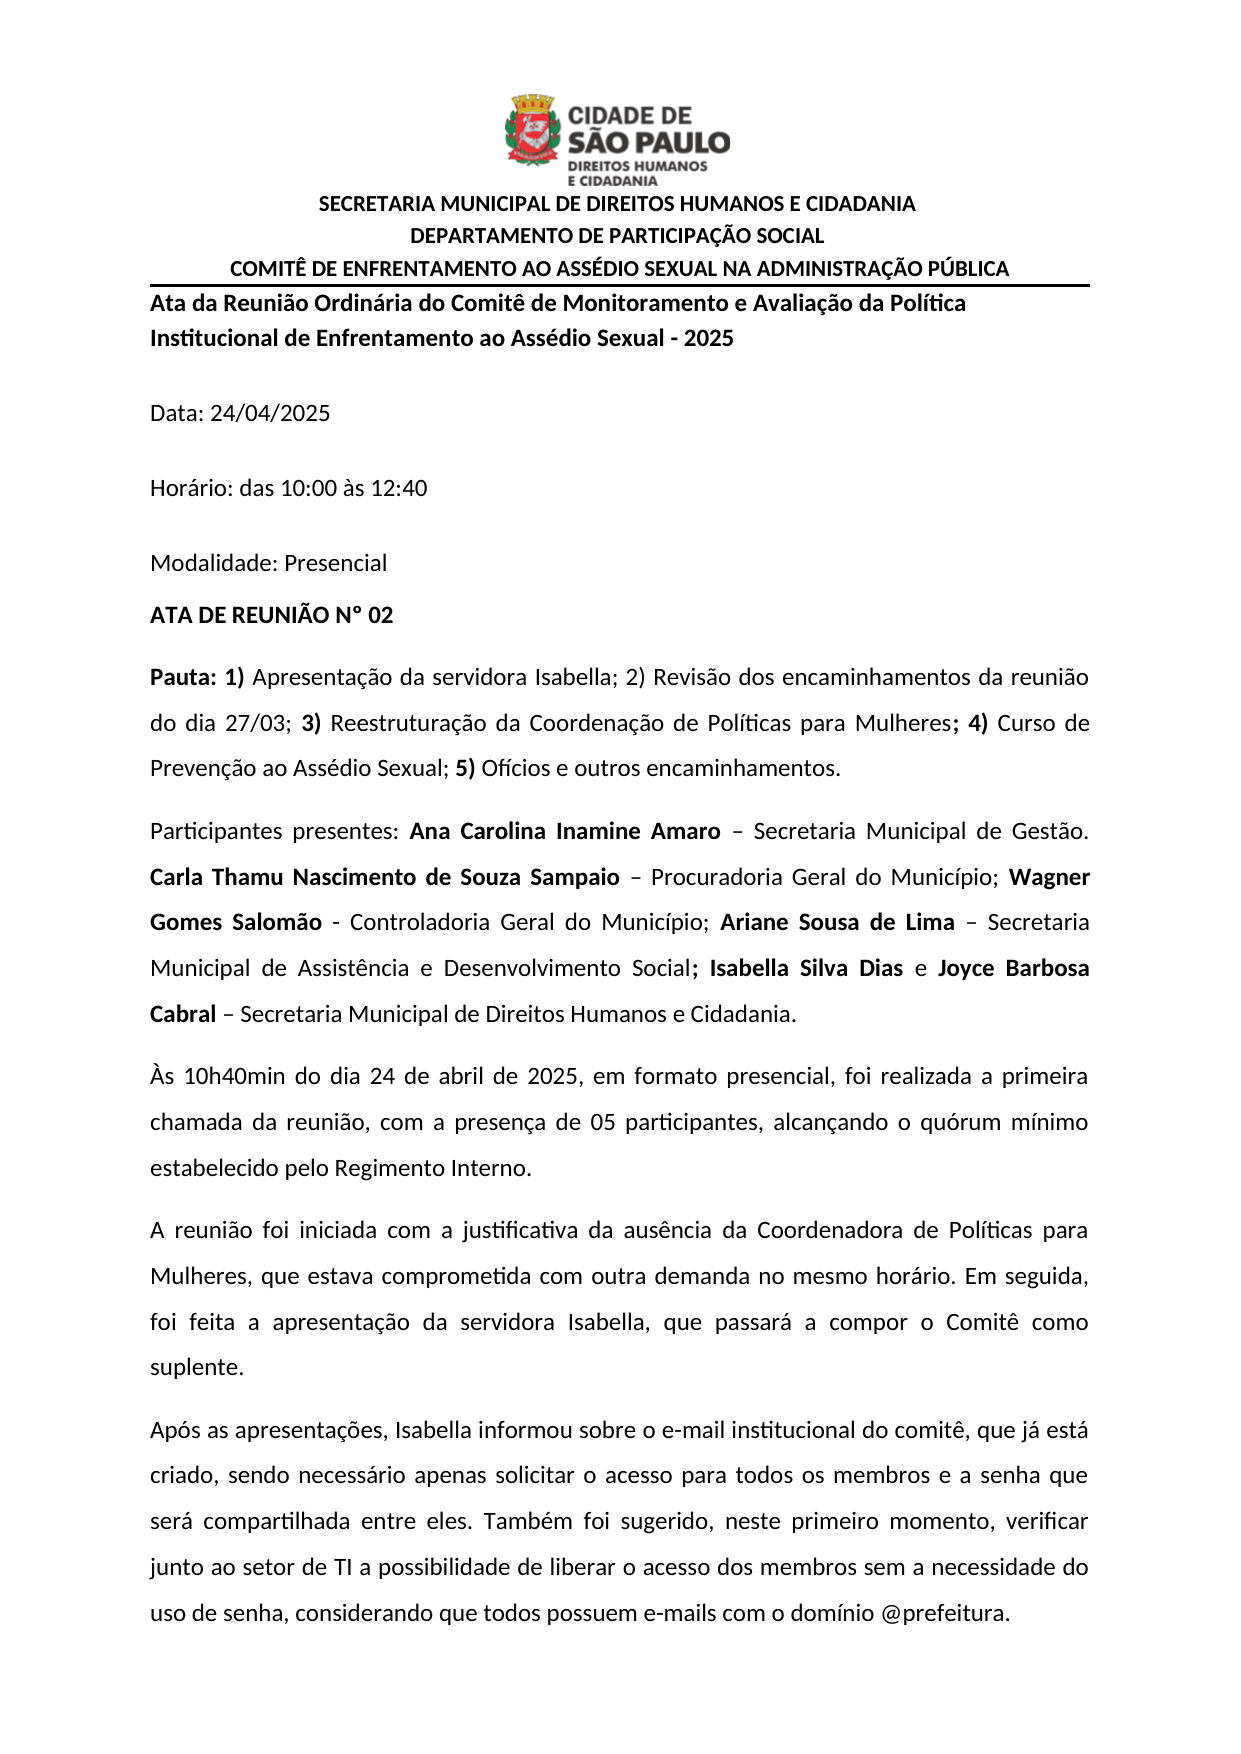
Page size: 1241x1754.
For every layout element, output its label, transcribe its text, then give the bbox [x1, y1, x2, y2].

text Às 10h40min do dia 24 de abril de 2025, em formato presencial, foi realizada a primeira chamada da reunião, com a presença de 05 participantes, alcançando o quórum mínimo estabelecido pelo Regimento Interno. [150, 1060, 1090, 1182]
text Após as apresentações, Isabella informou sobre o e-mail institucional do comitê, que já está criado, sendo necessário apenas solicitar o acesso para todos os membros e a senha que será compartilhada entre eles. Também foi sugerido, neste primeiro momento, verificar junto ao setor de TI a possibilidade de liberar o acesso dos membros sem a necessidade do uso de senha, considerando que todos possuem e-mails com o domínio @prefeitura. [150, 1414, 1090, 1627]
text ATA DE REUNIÃO Nº 02 [150, 599, 1090, 629]
text Participantes presentes: Ana Carolina Inamine Amaro – Secretaria Municipal de Gestão. Carla Thamu Nascimento de Souza Sampaio – Procuradoria Geral do Município; Wagner Gomes Salomão - Controladoria Geral do Município; Ariane Sousa de Lima – Secretaria Municipal de Assistência e Desenvolvimento Social; Isabella Silva Dias e Joyce Barbosa Cabral – Secretaria Municipal de Direitos Humanos e Cidadania. [150, 815, 1090, 1028]
text Ata da Reunião Ordinária do Comitê de Monitoramento e Avaliação da Política Institucional de Enfrentamento ao Assédio Sexual - 2025 Data: 24/04/2025 Horário: das 10:00 às 12:40 Modalidade: Presencial [150, 287, 1090, 577]
text Pauta: 1) Apresentação da servidora Isabella; 2) Revisão dos encaminhamentos da reunião do dia 27/03; 3) Reestruturação da Coordenação de Políticas para Mulheres; 4) Curso de Prevenção ao Assédio Sexual; 5) Ofícios e outros encaminhamentos. [150, 661, 1090, 783]
text A reunião foi iniciada com a justificativa da ausência da Coordenadora de Políticas para Mulheres, que estava comprometida com outra demanda no mesmo horário. Em seguida, foi feita a apresentação da servidora Isabella, que passará a compor o Comitê como suplente. [150, 1214, 1090, 1382]
